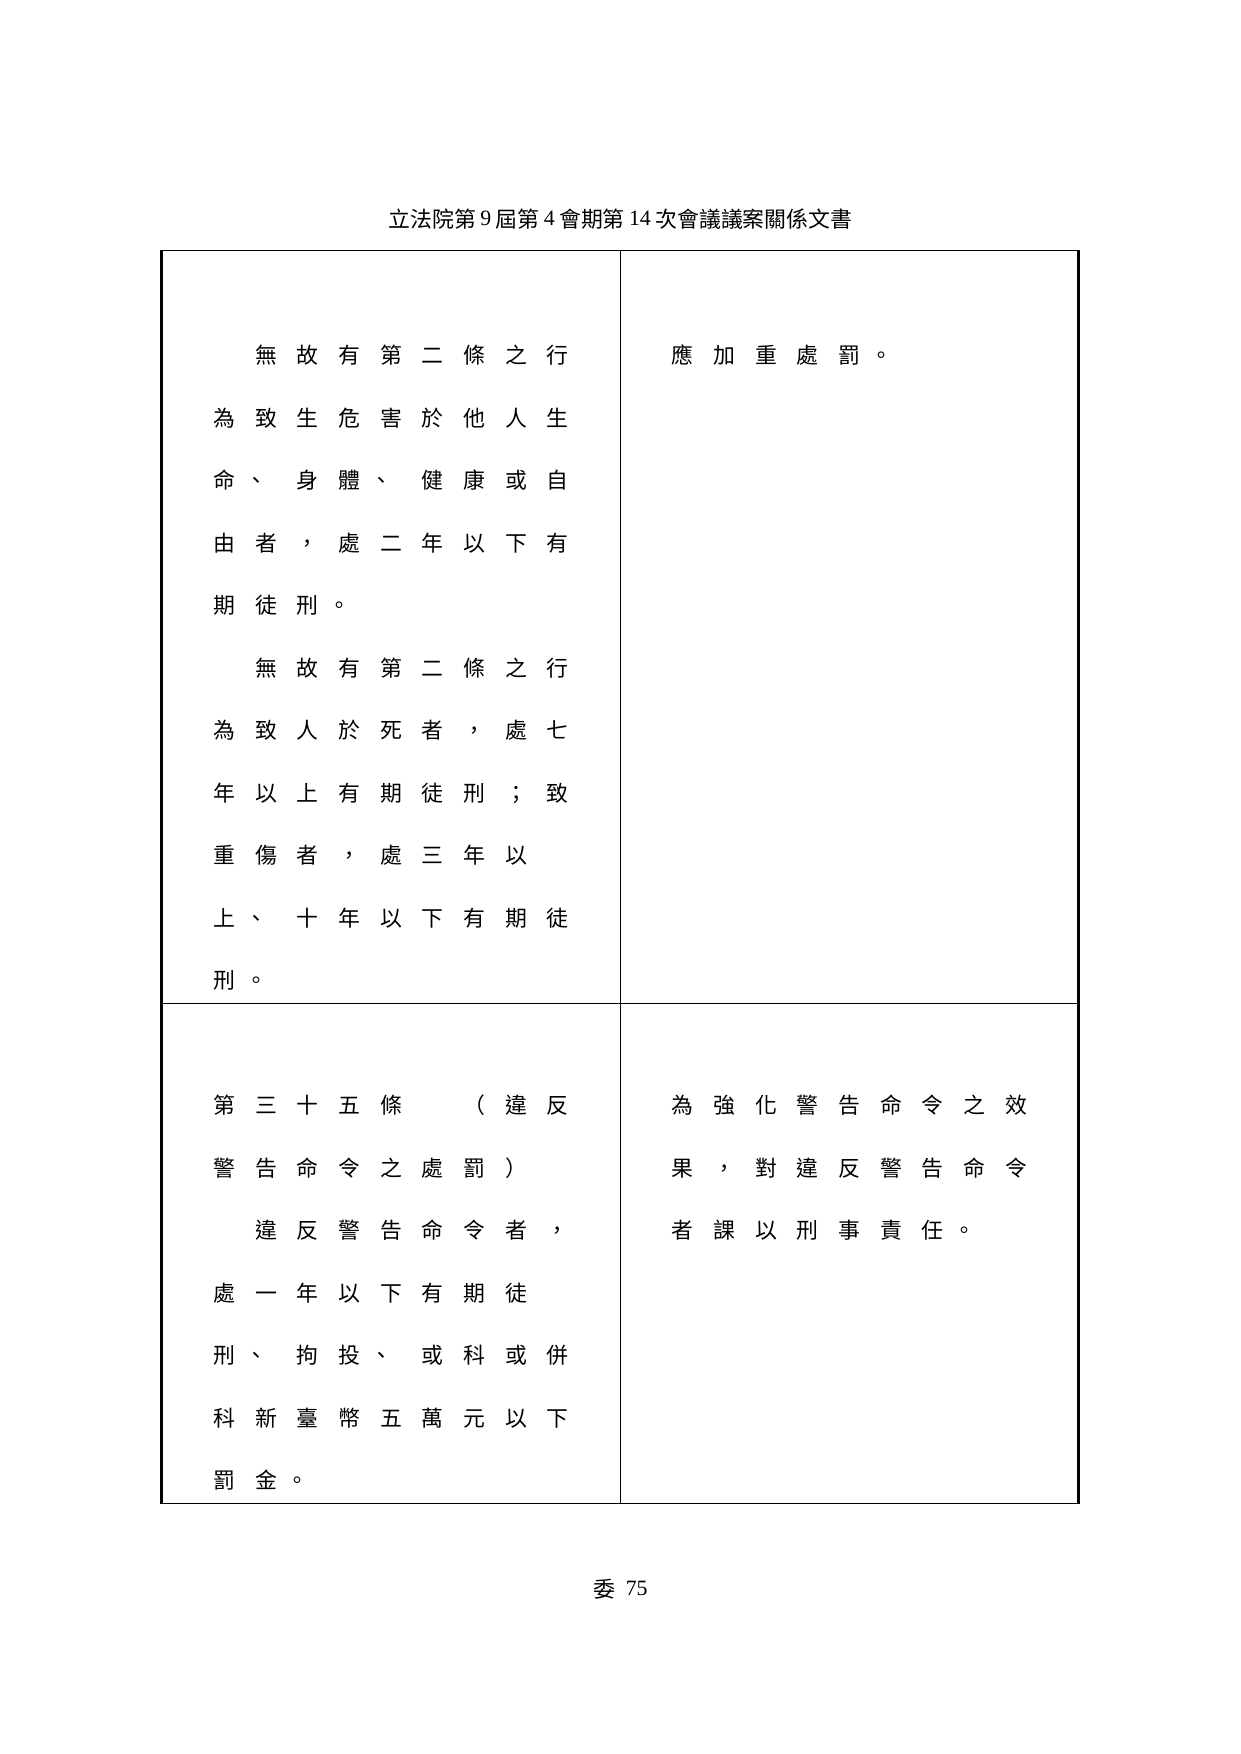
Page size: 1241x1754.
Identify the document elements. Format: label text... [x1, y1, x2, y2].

table_cell 無故有第二條之行為致生危害於他人生命、身體、健康或自由者，處二年以下有期徒刑。 無故有第二條之行為致人於死者，處七年以上有期徒刑；致重傷者，處三年以上、十年以下有期徒刑。 [163, 251, 620, 1003]
table_cell 第三十五條 （違反警告命令之處罰） 違反警告命令者，處一年以下有期徒刑、拘投、或科或併科新臺幣五萬元以下罰金。 [163, 1004, 620, 1503]
table_cell 應加重處罰。 [621, 251, 1077, 1003]
table_cell 為強化警告命令之效果，對違反警告命令者課以刑事責任。 [621, 1004, 1077, 1503]
